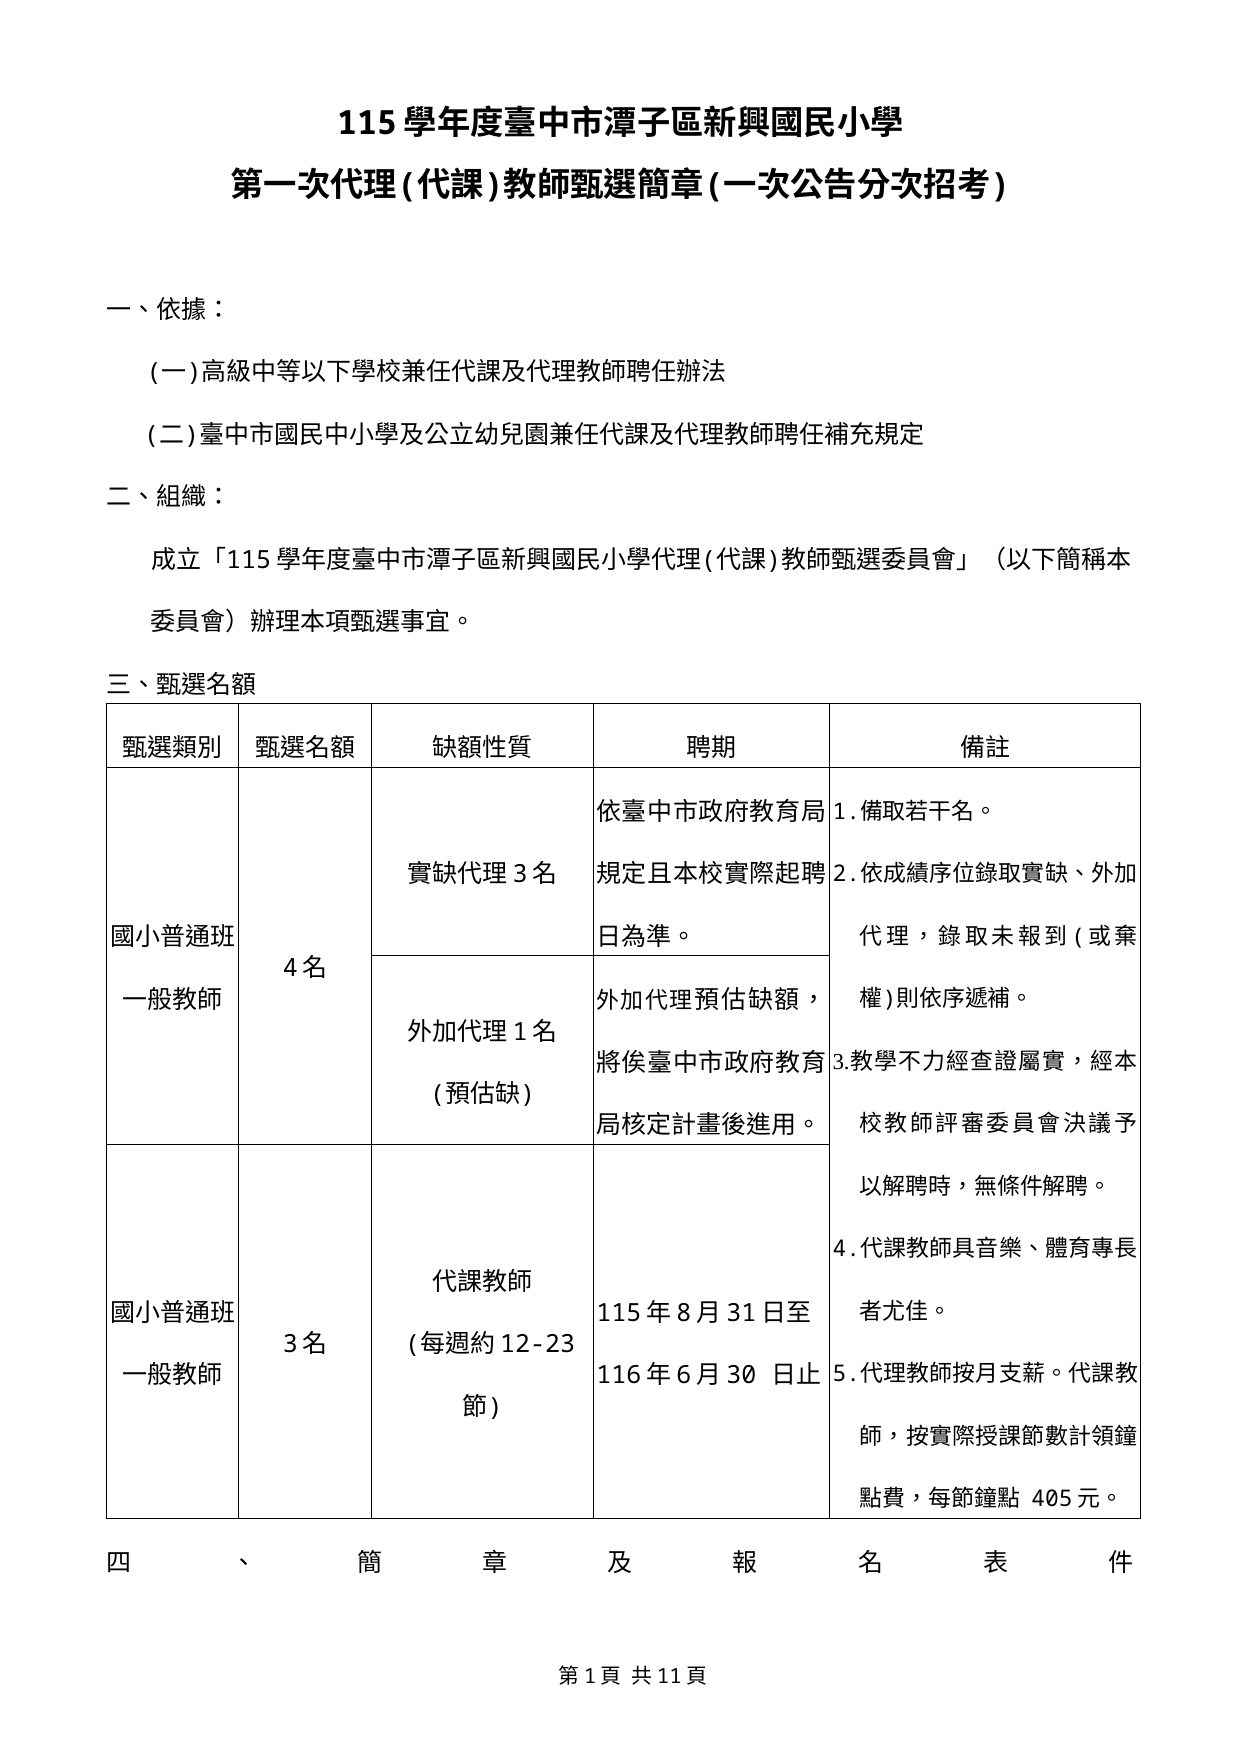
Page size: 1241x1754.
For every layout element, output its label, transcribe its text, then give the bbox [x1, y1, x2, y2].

table_cell 115年8月31日至 116年6月30 日止 [594, 1145, 829, 1518]
table_header 備註 [830, 704, 1140, 767]
text (一)高級中等以下學校兼任代課及代理教師聘任辦法 [131, 328, 1134, 391]
table_cell 代課教師 (每週約12-23節) [372, 1145, 593, 1518]
text 二、組織： [106, 453, 1134, 516]
text 115學年度臺中市潭子區新興國民小學 [106, 78, 1134, 141]
table_cell 1.備取若干名。 2.依成績序位錄取實缺、外加代理，錄取未報到(或棄權)則依序遞補。 3.教學不力經查證屬實，經本 校教師評審委員會決議予 以解聘時，無條件解聘。 4.代課教師具音樂、體育專長者尤佳。 5.代理教師按月支薪。代課教師，按實際授課節數計領鐘點費，每節鐘點 405元。 [830, 768, 1140, 1518]
table_cell 3名 [239, 1145, 371, 1518]
table_cell 實缺代理3名 [372, 768, 593, 955]
table_header 缺額性質 [372, 704, 593, 767]
table_header 甄選類別 [107, 704, 238, 767]
table_cell 依臺中市政府教育局規定且本校實際起聘日為準。 [594, 768, 829, 955]
table_header 聘期 [594, 704, 829, 767]
text 三、甄選名額 [106, 641, 1134, 703]
text 四、簡章及報名表件 [106, 1519, 1134, 1581]
table_header 甄選名額 [239, 704, 371, 767]
text 第一次代理(代課)教師甄選簡章(一次公告分次招考) [106, 141, 1134, 203]
table_cell 國小普通班 一般教師 [107, 1145, 238, 1518]
table_cell 國小普通班 一般教師 [107, 768, 238, 1144]
table_cell 外加代理1名 (預估缺) [372, 956, 593, 1144]
text 成立「115學年度臺中市潭子區新興國民小學代理(代課)教師甄選委員會」（以下簡稱本委員會）辦理本項甄選事宜。 [151, 516, 1134, 641]
table_cell 4名 [239, 768, 371, 1144]
text (二)臺中市國民中小學及公立幼兒園兼任代課及代理教師聘任補充規定 [144, 391, 1134, 453]
table_cell 外加代理預估缺額，將俟臺中市政府教育局核定計畫後進用。 [594, 956, 829, 1144]
text 一、依據： [106, 266, 1134, 328]
